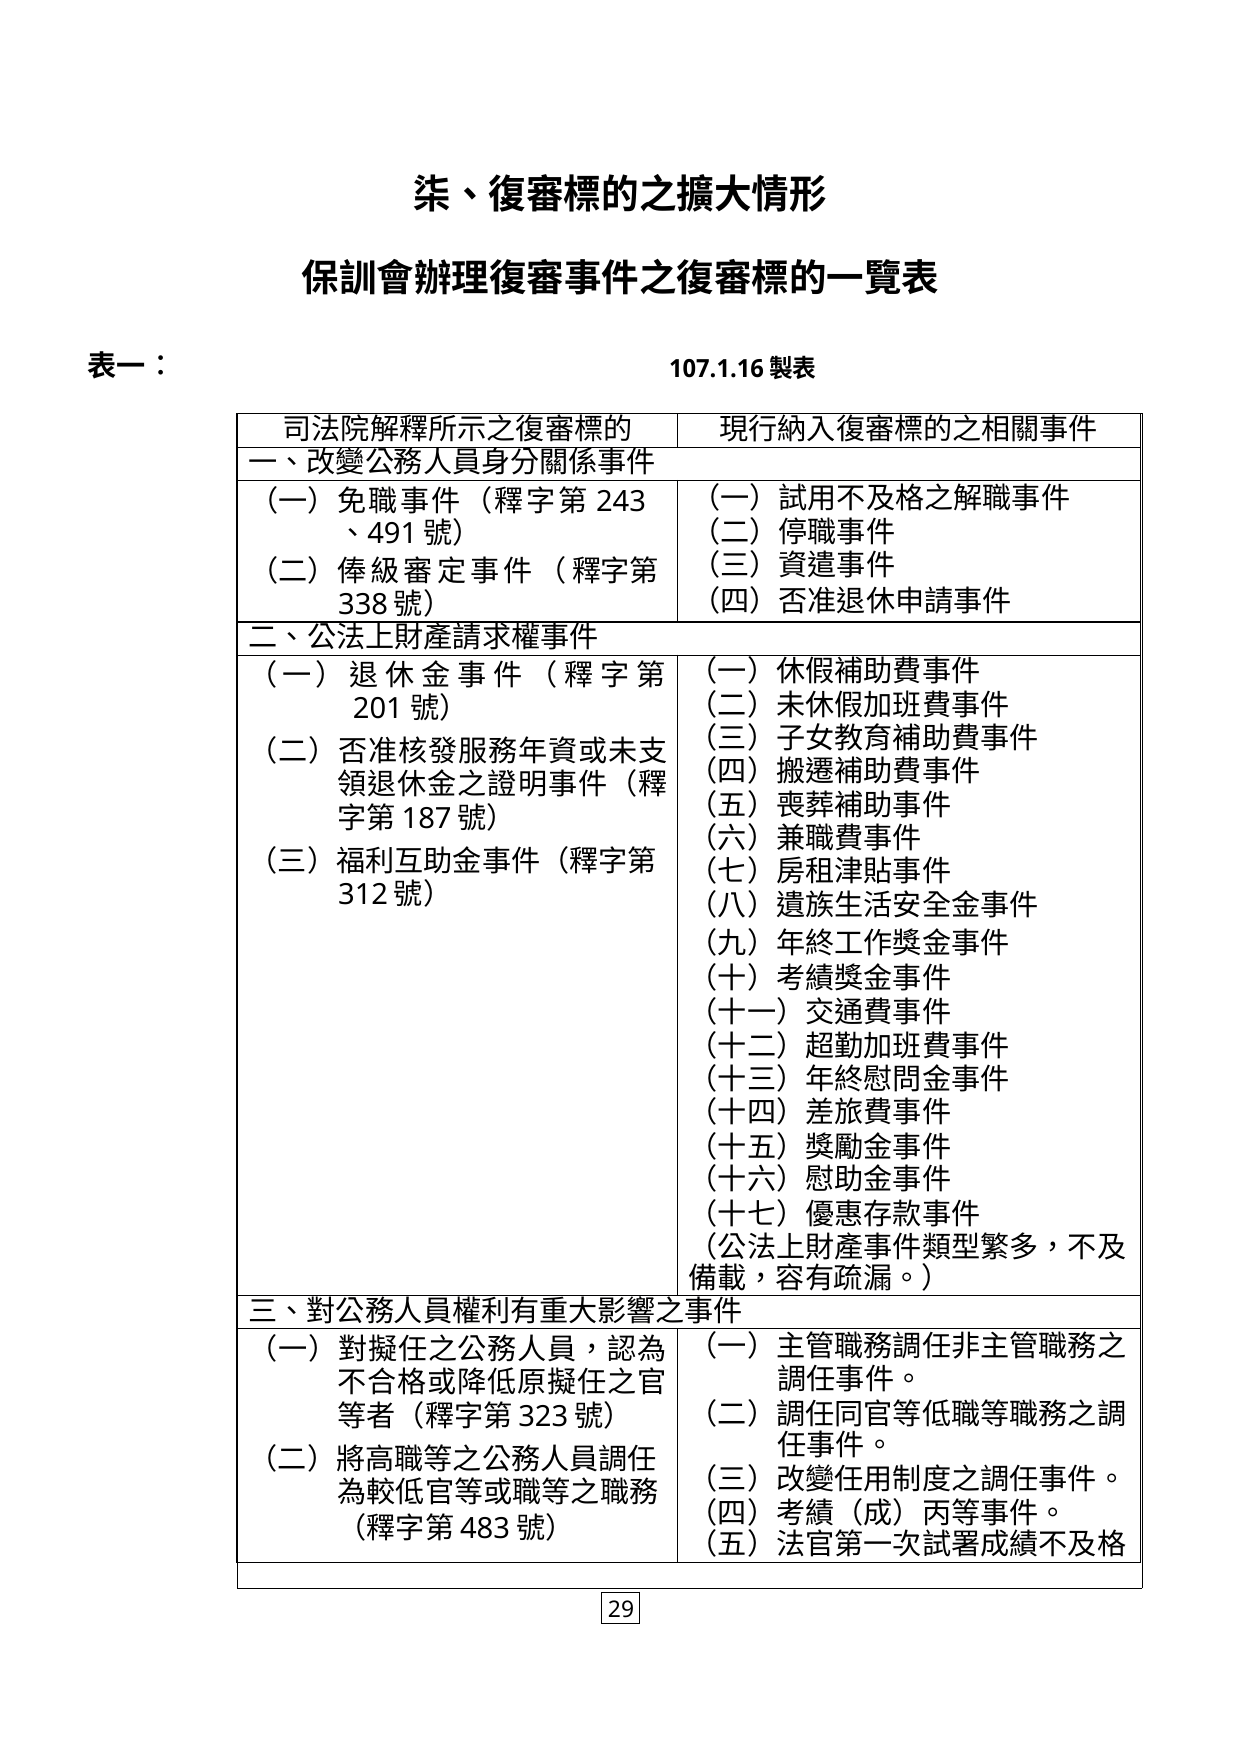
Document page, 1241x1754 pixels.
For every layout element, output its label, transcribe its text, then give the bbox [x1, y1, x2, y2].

table_cell （八）遺族生活安全金事件 [678, 889, 1140, 922]
table_cell 一、改變公務人員身分關係事件 [238, 448, 1140, 480]
table_cell 三、對公務人員權利有重大影響之事件 [238, 1296, 1140, 1328]
table_cell （一）休假補助費事件 [678, 656, 1140, 689]
table_cell （六）兼職費事件 [678, 823, 1140, 856]
table_cell （十七）優惠存款事件 （公法上財產事件類型繁多，不及 備載，容有疏漏。） [678, 1196, 1140, 1295]
table_header 現行納入復審標的之相關事件 [678, 414, 1140, 447]
table_cell （一）主管職務調任非主管職務之調任事件。 [678, 1329, 1140, 1396]
table_cell （二）調任同官等低職等職務之調 任事件。 [678, 1396, 1140, 1463]
text 107.1.16製表 [669, 343, 1163, 386]
table_cell （七）房租津貼事件 [678, 856, 1140, 889]
table_cell （十二）超勤加班費事件 [678, 1030, 1140, 1063]
table_cell （一）退休金事件（釋字第201 號） （二）否准核發服務年資或未支領退休金之證明事件（釋字第187號） （三）福利互助金事件（釋字第312號） [238, 656, 677, 1295]
table_cell （三）子女教育補助費事件 [678, 723, 1140, 756]
table_cell （十三）年終慰問金事件 [678, 1063, 1140, 1097]
table_cell （一）試用不及格之解職事件 （二）停職事件 （三）資遣事件 （四）否准退休申請事件 [678, 481, 1140, 621]
table_cell （五）喪葬補助事件 [678, 789, 1140, 822]
text 表一︰ [87, 343, 338, 385]
table_cell （四）考績（成）丙等事件。 （五）法官第一次試署成績不及格 [678, 1496, 1140, 1562]
table_cell （十一）交通費事件 [678, 997, 1140, 1030]
subtitle 保訓會辦理復審事件之復審標的一覽表 [88, 247, 1153, 302]
table_cell （一）對擬任之公務人員，認為不合格或降低原擬任之官等者（釋字第323號） （二）將高職等之公務人員調任為較低官等或職等之職務 （釋字第483號） [238, 1329, 677, 1562]
table_cell （二）未休假加班費事件 [678, 689, 1140, 722]
table_cell 二、公法上財產請求權事件 [238, 623, 1140, 654]
table_cell （四）搬遷補助費事件 [678, 756, 1140, 789]
table_cell （三）改變任用制度之調任事件。 [678, 1463, 1140, 1496]
subtitle 柒、復審標的之擴大情形 [186, 160, 1054, 220]
table_cell （一）免職事件（釋字第243 、491號） （二）俸級審定事件（ 釋字第338號） [238, 481, 677, 621]
table_cell （九）年終工作獎金事件 （十）考績獎金事件 [678, 923, 1140, 997]
table_cell （十五）獎勵金事件 （十六）慰助金事件 [678, 1130, 1140, 1196]
table_header 司法院解釋所示之復審標的 [238, 414, 677, 447]
table_cell （十四）差旅費事件 [678, 1097, 1140, 1130]
